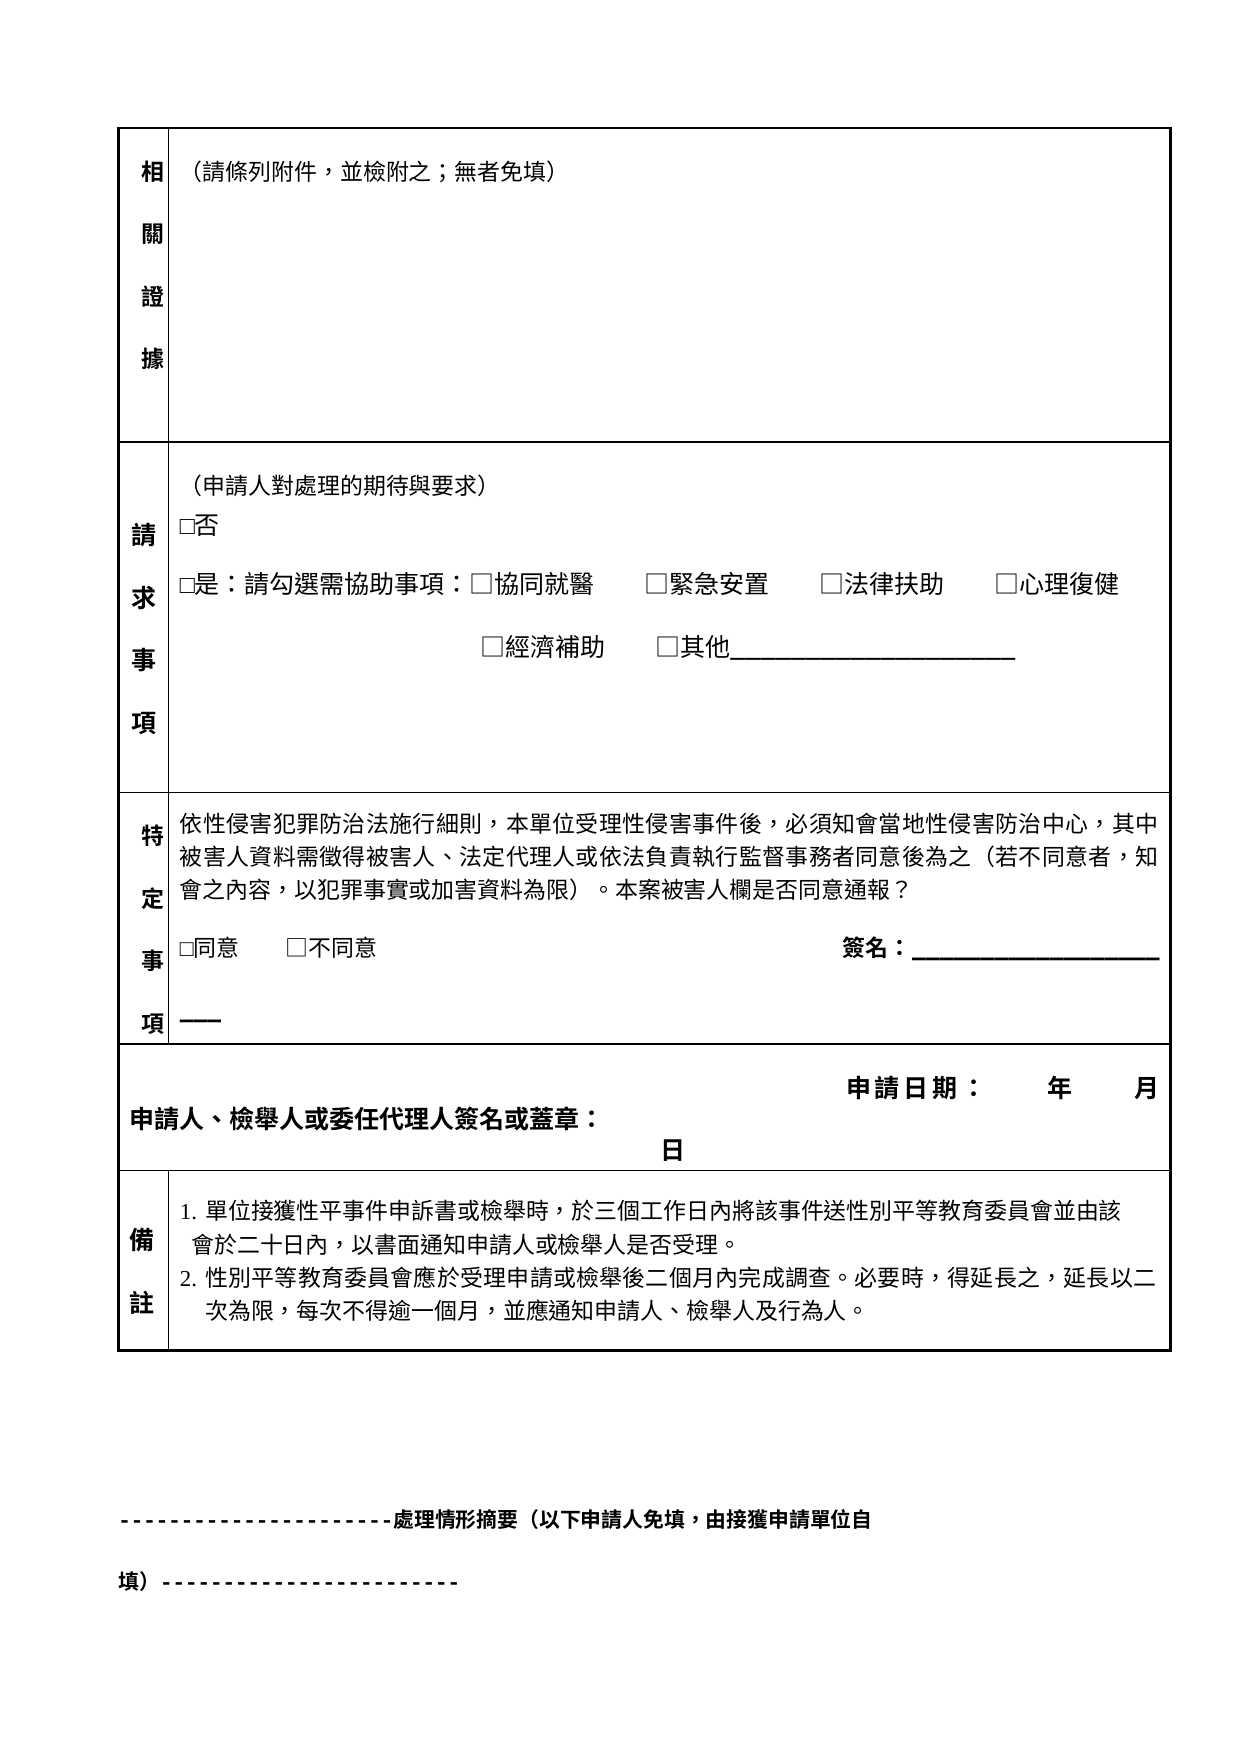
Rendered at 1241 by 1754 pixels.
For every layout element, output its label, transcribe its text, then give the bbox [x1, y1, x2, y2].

table_cell 備 註 [120, 1171, 168, 1348]
table_cell 特定事項 [120, 793, 168, 1043]
table_cell 相關證據 [120, 129, 168, 441]
table_cell 依性侵害犯罪防治法施行細則，本單位受理性侵害事件後，必須知會當地性侵害防治中心，其中被害人資料需徵得被害人、法定代理人或依法負責執行監督事務者同意後為之（若不同意者，知會之內容，以犯罪事實或加害資料為限）。本案被害人欄是否同意通報？ □同意 □不同意 簽名：_____________________ [169, 793, 1169, 1043]
table_cell 申請人、檢舉人或委任代理人簽名或蓋章： [120, 1045, 633, 1169]
table_cell 單位接獲性平事件申訴書或檢舉時，於三個工作日內將該事件送性別平等教育委員會並由該 會於二十日內，以書面通知申請人或檢舉人是否受理。 性別平等教育委員會應於受理申請或檢舉後二個月內完成調查。必要時，得延長之，延長以二次為限，每次不得逾一個月，並應通知申請人、檢舉人及行為人。 [169, 1171, 1169, 1348]
table_cell 請求事項 [120, 443, 168, 791]
table_cell （請條列附件，並檢附之；無者免填） [169, 129, 1169, 441]
text ----------------------處理情形摘要（以下申請人免填，由接獲申請單位自填）------------------------ [118, 1477, 1122, 1602]
table_cell （申請人對處理的期待與要求） □否 □是：請勾選需協助事項：□協同就醫 □緊急安置 □法律扶助 □心理復健 □經濟補助 □其他___________________ [169, 443, 1169, 791]
table_cell 申請日期： 年 月 日 [633, 1045, 1169, 1169]
